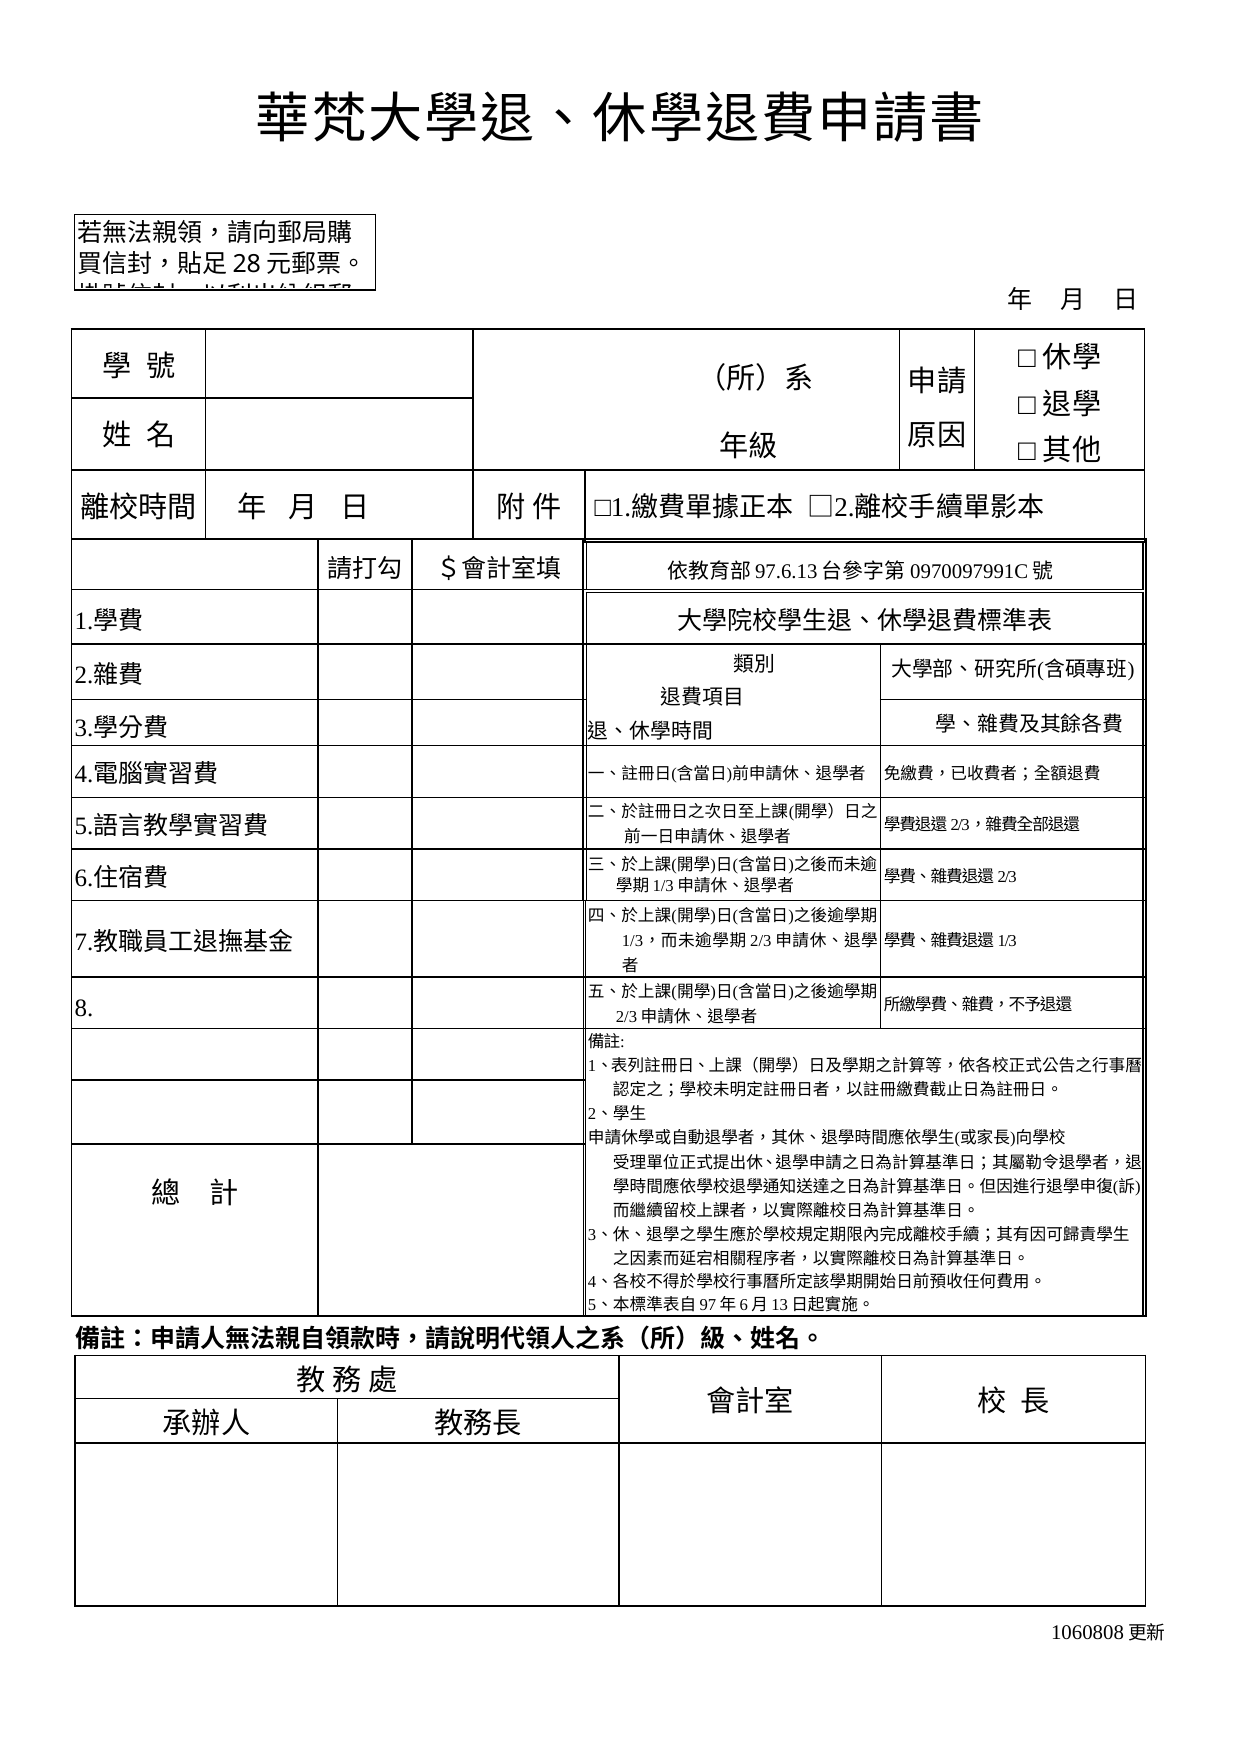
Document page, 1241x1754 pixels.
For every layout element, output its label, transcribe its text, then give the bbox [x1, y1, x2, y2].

table_cell 一、註冊日(含當日)前申請休、退學者 [587, 746, 880, 796]
table_cell [319, 901, 411, 976]
table_cell 承辦人 [76, 1399, 337, 1442]
text 1060808更新 [75, 1607, 1165, 1644]
table_cell 1.學費 [72, 590, 317, 643]
table_cell 3.學分費 [72, 700, 317, 745]
table_cell 年 月 日 [206, 471, 472, 538]
table_header 校 長 [882, 1356, 1145, 1442]
table_cell [76, 1444, 337, 1605]
text 若無法親領，請向郵局購買信封，貼足28元郵票。 [77, 217, 373, 279]
table_header （所）系 年級 [474, 330, 899, 469]
table_cell 所繳學費、雜費，不予退還 [881, 978, 1142, 1028]
table_cell ＄會計室填 [413, 540, 582, 588]
table_cell [319, 978, 411, 1028]
table_cell 備註: 1、表列註冊日、上課（開學）日及學期之計算等，依各校正式公告之行事曆認定之；學校未明定註冊日者，以註冊繳費截止日為註冊日。 2、學生 以註冊繳費截止日為註冊日0000000000000000000000000000000000000000000000000000000000000000000000000000000000000000000000000000000000000000000申請休學或自動退學者，其休、退學時間應依學生(或家長)向學校 受理單位正式提出休、退學申請之日為計算基準日；其屬勒令退學者，退學時間應依學校退學通知送達之日為計算基準日。但因進行退學申復(訴)而繼續留校上課者，以實際離校日為計算基準日。 3、休、退學之學生應於學校規定期限內完成離校手續；其有因可歸責學生 之因素而延宕相關程序者，以實際離校日為計算基準日。 4、各校不得於學校行事曆所定該學期開始日前預收任何費用。 5、本標準表自97年6月13日起實施。 [586, 1029, 1142, 1315]
table_cell [319, 798, 411, 848]
table_cell [413, 901, 583, 976]
table_header 申請 原因 [900, 330, 974, 469]
table_cell 大學院校學生退、休學退費標準表 [587, 593, 1142, 643]
text 掛號信封，以利出納組郵寄 [77, 279, 373, 287]
table_cell 6.住宿費 [72, 850, 317, 899]
table_cell [413, 645, 582, 698]
table_cell 2.雜費 [72, 645, 317, 698]
table_cell 姓 名 [72, 399, 205, 469]
table_cell [620, 1444, 881, 1605]
table_cell [413, 1081, 583, 1143]
table_header 會計室 [620, 1356, 881, 1442]
table_cell 教務長 [338, 1399, 618, 1442]
table_cell 五、於上課(開學)日(含當日)之後逾學期2/3申請休、退學者 [586, 978, 880, 1028]
table_cell 總 計 [72, 1145, 317, 1315]
table_cell 請打勾 [319, 540, 411, 588]
table_cell 4.電腦實習費 [72, 746, 317, 796]
table_cell 三、於上課(開學)日(含當日)之後而未逾學期1/3申請休、退學者 [587, 850, 880, 899]
table_cell 學費、雜費退還2/3 [881, 850, 1142, 899]
table_cell [882, 1444, 1145, 1605]
table_cell 學、雜費及其餘各費 [881, 700, 1142, 745]
table_cell 5.語言教學實習費 [72, 798, 317, 848]
table_cell 類別 退費項目 退、休學時間 [587, 645, 880, 745]
table_cell [413, 798, 582, 848]
text 華梵大學退、休學退費申請書 [75, 75, 1165, 153]
table_cell 學費、雜費退還1/3 [881, 901, 1142, 976]
table_header □ 休學 □ 退學 □ 其他 [975, 330, 1144, 469]
table_cell [319, 746, 411, 796]
table_cell 8. [72, 978, 317, 1028]
table_cell [319, 1081, 411, 1143]
table_header 學 號 [72, 330, 205, 397]
table_cell 7.教職員工退撫基金 [72, 901, 317, 976]
table_cell [413, 700, 582, 745]
table_cell [319, 850, 411, 899]
table_cell [413, 746, 582, 796]
table_header 教 務 處 [76, 1356, 618, 1398]
table_cell [319, 700, 411, 745]
table_cell [72, 1081, 317, 1143]
table_cell [206, 399, 472, 469]
table_cell [319, 1029, 411, 1079]
table_cell [72, 1029, 317, 1079]
table_cell 二、於註冊日之次日至上課(開學）日之前一日申請休、退學者 [587, 798, 880, 848]
table_cell [319, 590, 411, 643]
table_cell [319, 1145, 583, 1315]
table_header [206, 330, 472, 397]
table_cell [319, 645, 411, 698]
table_cell 四、於上課(開學)日(含當日)之後逾學期1/3，而未逾學期2/3申請休、退學者 [586, 901, 880, 976]
table_cell [72, 540, 317, 588]
table_cell [338, 1444, 618, 1605]
table_cell 附 件 [474, 471, 584, 538]
table_cell [413, 590, 582, 643]
table_cell [413, 1029, 583, 1079]
table_cell 學費退還2/3，雜費全部退還 [881, 798, 1142, 848]
table_cell 免繳費，已收費者；全額退費 [881, 746, 1142, 796]
table_cell 大學部、研究所(含碩專班) [881, 645, 1142, 698]
text 備註：申請人無法親自領款時，請說明代領人之系（所）級、姓名。 [75, 1317, 1165, 1354]
text 年 月 日 [75, 278, 1165, 316]
table_cell 依教育部97.6.13台參字第 0970097991C號 [587, 543, 1142, 588]
table_cell [413, 850, 582, 899]
table_cell 離校時間 [72, 471, 205, 538]
table_cell □1.繳費單據正本 □2.離校手續單影本 [586, 471, 1144, 538]
table_cell [413, 978, 583, 1028]
